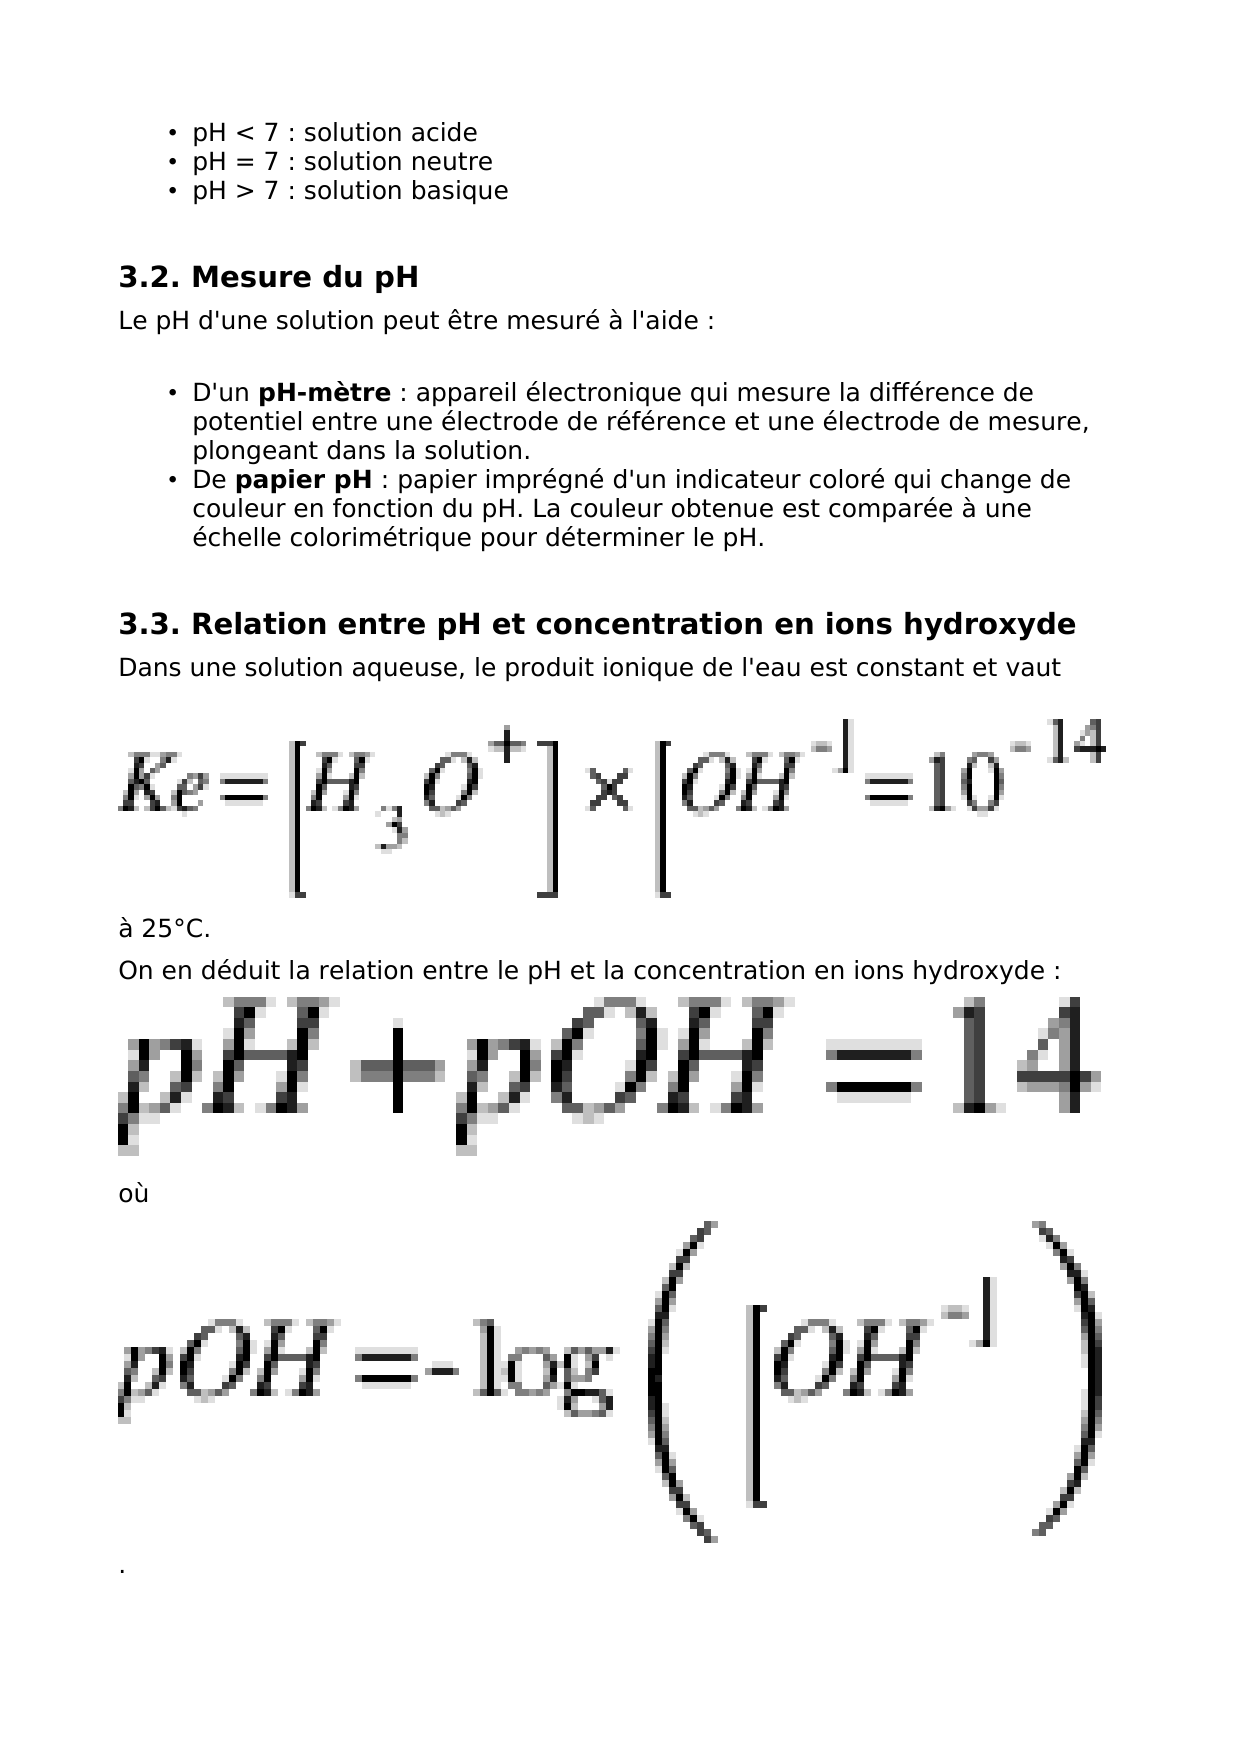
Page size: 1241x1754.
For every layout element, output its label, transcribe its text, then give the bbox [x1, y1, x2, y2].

list pH = 7 : solution neutre [177, 147, 1122, 176]
text où [118, 1179, 1122, 1208]
picture [118, 997, 1123, 1167]
subtitle 3.3. Relation entre pH et concentration en ions hydroxyde [118, 607, 1122, 641]
text à 25°C. [118, 909, 1122, 943]
text Le pH d'une solution peut être mesuré à l'aide : [118, 307, 1122, 336]
subtitle 3.2. Mesure du pH [118, 260, 1122, 294]
text Dans une solution aqueuse, le produit ionique de l'eau est constant et vaut [118, 654, 1122, 682]
list pH < 7 : solution acide [177, 118, 1122, 147]
list pH > 7 : solution basique [177, 176, 1122, 206]
list D'un pH-mètre : appareil électronique qui mesure la différence de potentiel entre une électrode de référence et une électrode de mesure, plongeant dans la solution. [177, 378, 1122, 465]
text On en déduit la relation entre le pH et la concentration en ions hydroxyde : [118, 956, 1122, 985]
picture [118, 1208, 1123, 1550]
text . [118, 1550, 1122, 1579]
picture [118, 682, 1123, 909]
list De papier pH : papier imprégné d'un indicateur coloré qui change de couleur en fonction du pH. La couleur obtenue est comparée à une échelle colorimétrique pour déterminer le pH. [177, 465, 1122, 553]
